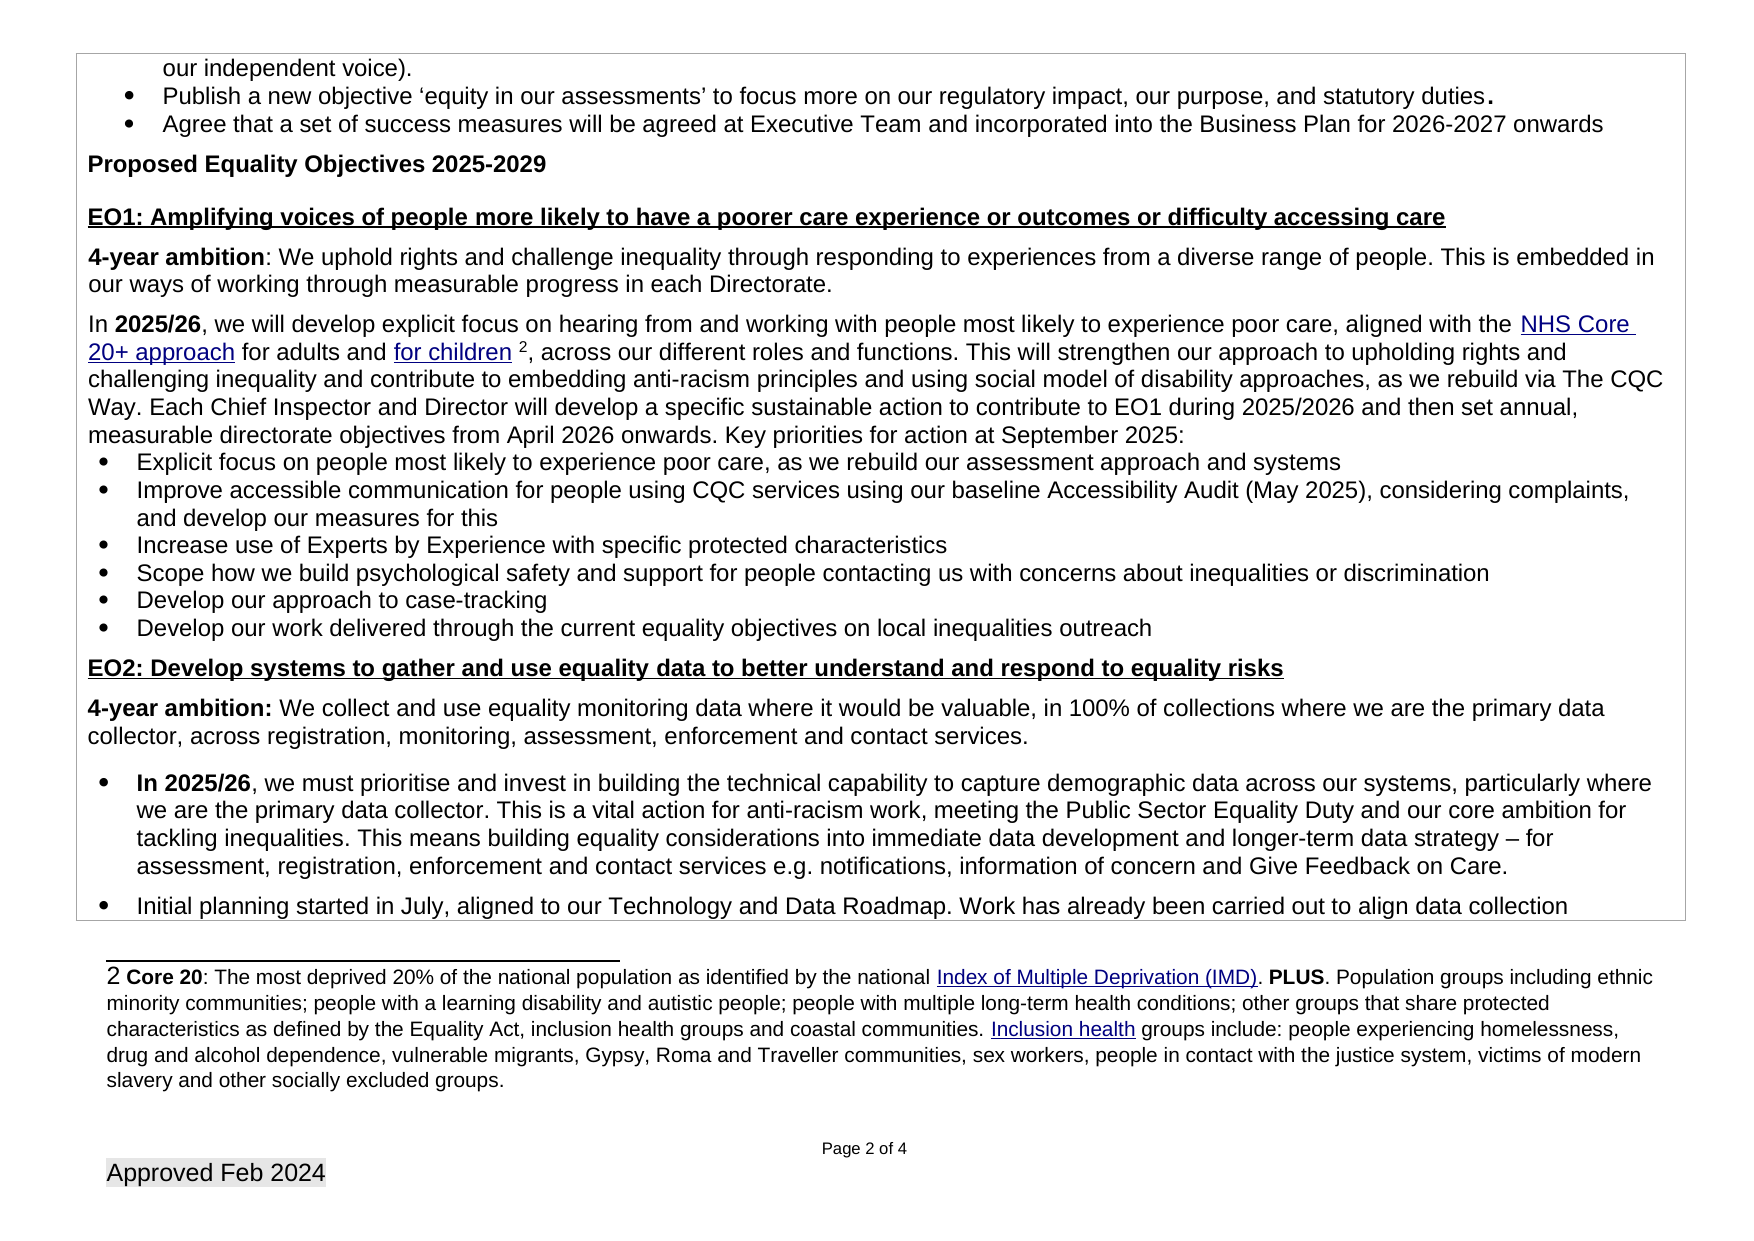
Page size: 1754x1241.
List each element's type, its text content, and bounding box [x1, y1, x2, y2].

table_header Evidence and self-assessment for new Equality Objectives In developing our proposals, we have: Engaged with 18 Executive and director-level colleagues through 1:1 conversations, our external human rights reference group and internal anti-racism steering group. We have considered emerging themes from CQC Way development and from our research. In developing EDI strategy actions for EO4 we have incorporated staff equality network priorities, workforce evidence and data. Analysed responses from colleagues to our new tackling inequalities self-assessment tool, based on our research insights (Tackling inequalities through regulation, 2024). This tool asked colleagues to assess our progress against 4 domains (leadership, collaboration, resourcing and data). We also included questions to assess progress against the 7 Race and Health Observatory (RHO) Anti-Racism Principles. The results suggest the following areas for development: A specific focus on working with / renumerating people most likely to experience poor care The need for greater ownership and delivery of equality work by senior leaders Further work on developing our data – including our regulatory equality monitoring data Developing capacity and capability, across / at the heart of CQC’s regulatory functions Further work across the Race and Health Observatory principles: so that colleagues are more familiar/engaged with using the principles. This can be embedded within the Equality Objectives as well as the continuing work specifically on our anti-racism approach. New Equality Objectives 2025 to 2029 As well as the changing CQC context, we are working in a new external context. There are demographic changes which impact on how we need to consider equality for people using health and care services, for example increased diversity in the older population in relation to ethnicity, sexual orientation and gender reassignment. Social care services remain under sustained pressure. There are important equity issues in the 3 shifts in the NHS Ten Year plan –embedding digital inclusion in in the shift from analogue to digital, ensuring the prevention agenda prioritizes people left behind by previous prevention initiatives and that the shift from hospital to community care takes account of the needs of underserved communities and groups. Based on the findings above and this changing context, we recommend the following objectives and approach: We have four equality objectives, reducing from five during 2021-2025. Update and refocus 3 current objectives with work still to do on amplifying voices, using data and equity for our workforce. Move 2 objectives where we have made the most progress into Business as Usual i.e. working with others on tackling inequalities and using our independent voice). Publish a new objective ‘equity in our assessments’ to focus more on our regulatory impact, our purpose, and statutory duties. Agree that a set of success measures will be agreed at Executive Team and incorporated into the Business Plan for 2026-2027 onwards Proposed Equality Objectives 2025-2029 EO1: Amplifying voices of people more likely to have a poorer care experience or outcomes or difficulty accessing care 4-year ambition: We uphold rights and challenge inequality through responding to experiences from a diverse range of people. This is embedded in our ways of working through measurable progress in each Directorate. In 2025/26, we will develop explicit focus on hearing from and working with people most likely to experience poor care, aligned with the NHS Core 20+ approach for adults and for children , across our different roles and functions. This will strengthen our approach to upholding rights and challenging inequality and contribute to embedding anti-racism principles and using social model of disability approaches, as we rebuild via The CQC Way. Each Chief Inspector and Director will develop a specific sustainable action to contribute to EO1 during 2025/2026 and then set annual, measurable directorate objectives from April 2026 onwards. Key priorities for action at September 2025: Explicit focus on people most likely to experience poor care, as we rebuild our assessment approach and systems Improve accessible communication for people using CQC services using our baseline Accessibility Audit (May 2025), considering complaints, and develop our measures for this Increase use of Experts by Experience with specific protected characteristics Scope how we build psychological safety and support for people contacting us with concerns about inequalities or discrimination Develop our approach to case-tracking Develop our work delivered through the current equality objectives on local inequalities outreach EO2: Develop systems to gather and use equality data to better understand and respond to equality risks 4-year ambition: We collect and use equality monitoring data where it would be valuable, in 100% of collections where we are the primary data collector, across registration, monitoring, assessment, enforcement and contact services. In 2025/26, we must prioritise and invest in building the technical capability to capture demographic data across our systems, particularly where we are the primary data collector. This is a vital action for anti-racism work, meeting the Public Sector Equality Duty and our core ambition for tackling inequalities. This means building equality considerations into immediate data development and longer-term data strategy – for assessment, registration, enforcement and contact services e.g. notifications, information of concern and Give Feedback on Care. Initial planning started in July, aligned to our Technology and Data Roadmap. Work has already been carried out to align data collection categories with other bodies. EO3: Improve equity by using our regulatory and monitoring activities 4-year ambition: we use our regulatory and monitoring functions to improve equity for people, through targets to improve regulatory impact in workforce equality, equity in access, experience or outcomes, Mental Health Act monitoring activities, in line with our regulatory model. In 2025/26, we will continue using our equity quality statements and set targets to improve our assessments of equity year on year. We will start by increasing assessment of Workforce Equality, Diversity and Inclusion in the well-led key question from a baseline of 30% of assessments when well-led key question is assessed. This builds on our research findings which demonstrate the impact of workplace inequality on the quality-of-care people receive. It has a wide reach across all sectors and contributes strongly to our anti-racism commitments. Quality of assessments is as important as volume. We will increase use of new EDI Specialist Advisors and develop our approach to assessing the Workforce EDI quality statement using our research recommendations. We will build our capacity to assess equity in service delivery and outcomes for specific groups, starting with work to assess services for people with sickle cell disease and thalassemia and developing our work on assessing and sharing good practice on how mental health services are implementing the Patient and Carer Race Equality Framework, including recommendations from our research into Black Men’s mental health. We will build capability and confidence in assessment of health inequalities and equity in service delivery by mandating learning on health inequalities and discussion of this in appraisals for relevant colleagues. EO4: Our inclusive workforce – continue to deliver our EDI strategy for the CQC workforce Updated actions in 2025/26 based on evidence for priority areas aligned with strategy objectives. Foster inclusion and wellbeing for our colleagues Developing a comprehensive learning offer as part of embedding the CQC Way into everyday ways of working. Bringing together new anti-racism and bullying and harassment e-learning, extending to further bullying, harassment and discrimination and equalities learning, incorporating these into existing programmes and ways of working to ensure they form a core part of our organisational foundation, rather than being perceived as additional or optional. It will address our bullying, harassment survey feedback and include targeted discrimination action for carers, race and disability, following the Values refresh as a framework. Supporting this systemically, we will improve access to and consistent implementation of workplace adjustments, wider than disability, e.g. for Carers through further guidance, the Accessibility Hub and digitisation of the Workplace Passport and improved data reporting. Improving our feedback frameworks to ensure lived experience informs our ways of working e.g. our Equality Networks, Wellbeing and EDI coordinators will compliment improvements to the Freedom to Speak Up process and our ongoing engagement with Trade Union colleagues. This will support embedding the EDI Strategy into our ways of working as part of the CQC Way, working with Strategic People Business Partners and other People Directorate colleagues to ensure a directorate focus on qualitative insights and targeted action. working with SLTs for better accountability on using qualitative insights as part of our data for decision making. lived experiences to inform our ways of working. Introduction of our EDI objectives to enable accountability for above and below Invest in our colleagues Improving equal opportunities to career progress and promotions. Recruit talented colleagues Improving recruitment experiences and outcomes for colleagues, with targeted efforts for ethnic minority background colleague outcomes, drawing on positive recruitment outcomes for disabled and LGB+ colleagues. Review and reporting The annual reporting of Equality Objectives to ET and Board will continue. This will include the measures of success. Work is underway to develop measures, which will be agreed by the Executive Team and included in the CQC Business Plan from 2026-2027 onwards. Equality objectives will be reviewed mid-way through the four-year period, revising them from April 2027 if necessary as we move from current reset and rebuild work. Director actions for EO1 to be agreed by November 2025, reviewed and refreshed by March 2026, to ensure alignment with progress in delivering The CQC Way. [77, 54, 1685, 919]
